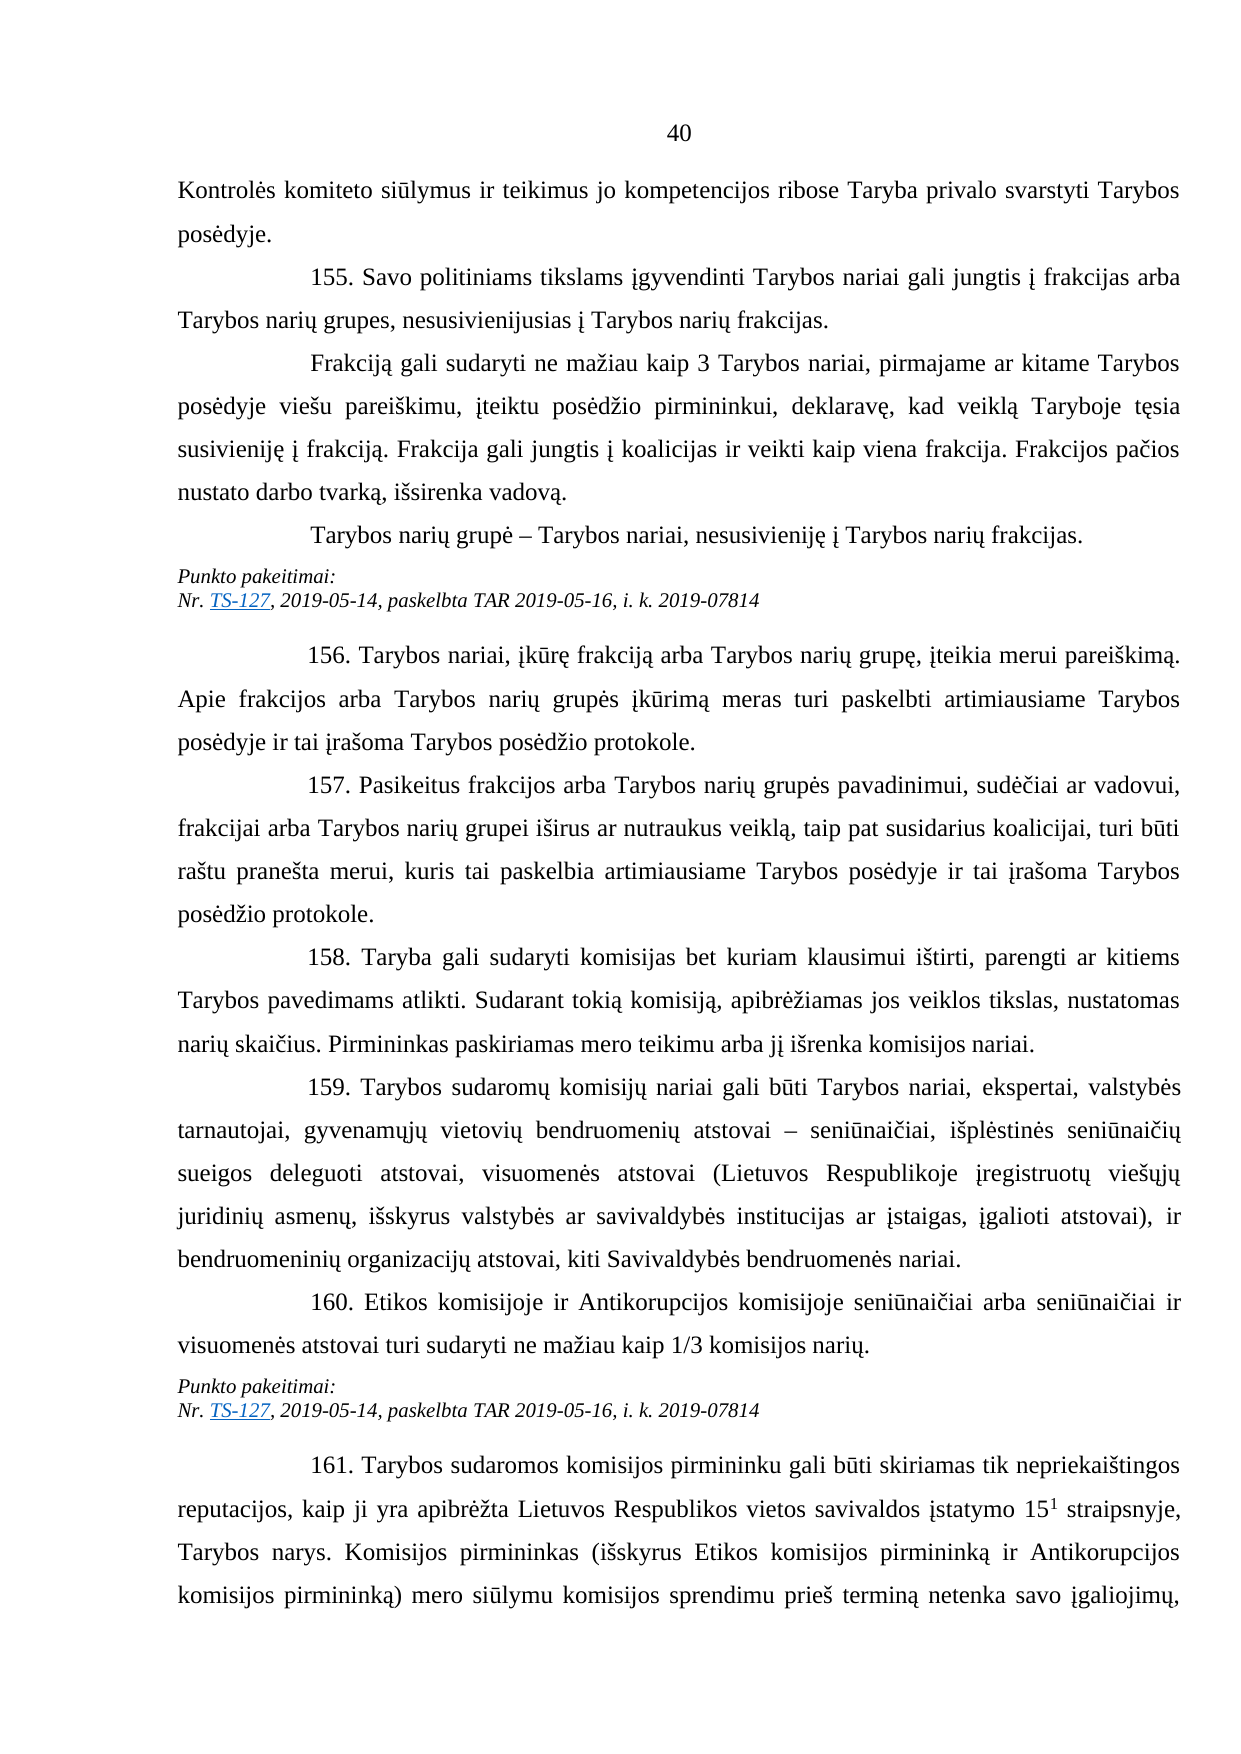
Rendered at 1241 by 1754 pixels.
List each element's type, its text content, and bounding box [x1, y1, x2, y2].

text 155. Savo politiniams tikslams įgyvendinti Tarybos nariai gali jungtis į frakcijas arba Tarybos narių grupes, nesusivienijusias į Tarybos narių frakcijas. [177, 262, 1181, 334]
text 156. Tarybos nariai, įkūrę frakciją arba Tarybos narių grupę, įteikia merui pareiškimą. Apie frakcijos arba Tarybos narių grupės įkūrimą meras turi paskelbti artimiausiame Tarybos posėdyje ir tai įrašoma Tarybos posėdžio protokole. [177, 641, 1181, 756]
text 157. Pasikeitus frakcijos arba Tarybos narių grupės pavadinimui, sudėčiai ar vadovui, frakcijai arba Tarybos narių grupei iširus ar nutraukus veiklą, taip pat susidarius koalicijai, turi būti raštu pranešta merui, kuris tai paskelbia artimiausiame Tarybos posėdyje ir tai įrašoma Tarybos posėdžio protokole. [177, 770, 1181, 928]
text 160. Etikos komisijoje ir Antikorupcijos komisijoje seniūnaičiai arba seniūnaičiai ir visuomenės atstovai turi sudaryti ne mažiau kaip 1/3 komisijos narių. [177, 1287, 1181, 1359]
text 161. Tarybos sudaromos komisijos pirmininku gali būti skiriamas tik nepriekaištingos reputacijos, kaip ji yra apibrėžta Lietuvos Respublikos vietos savivaldos įstatymo 151 straipsnyje, Tarybos narys. Komisijos pirmininkas (išskyrus Etikos komisijos pirmininką ir Antikorupcijos komisijos pirmininką) mero siūlymu komisijos sprendimu prieš terminą netenka savo įgaliojimų, [177, 1451, 1181, 1609]
text Nr. TS-127, 2019-05-14, paskelbta TAR 2019-05-16, i. k. 2019-07814 [177, 1398, 1181, 1422]
text Punkto pakeitimai: [177, 564, 1181, 588]
text Tarybos narių grupė – Tarybos nariai, nesusivieniję į Tarybos narių frakcijas. [177, 521, 1181, 549]
text Punkto pakeitimai: [177, 1374, 1181, 1398]
text Nr. TS-127, 2019-05-14, paskelbta TAR 2019-05-16, i. k. 2019-07814 [177, 588, 1181, 612]
text Frakciją gali sudaryti ne mažiau kaip 3 Tarybos nariai, pirmajame ar kitame Tarybos posėdyje viešu pareiškimu, įteiktu posėdžio pirmininkui, deklaravę, kad veiklą Taryboje tęsia susivieniję į frakciją. Frakcija gali jungtis į koalicijas ir veikti kaip viena frakcija. Frakcijos pačios nustato darbo tvarką, išsirenka vadovą. [177, 348, 1181, 506]
text 158. Taryba gali sudaryti komisijas bet kuriam klausimui ištirti, parengti ar kitiems Tarybos pavedimams atlikti. Sudarant tokią komisiją, apibrėžiamas jos veiklos tikslas, nustatomas narių skaičius. Pirmininkas paskiriamas mero teikimu arba jį išrenka komisijos nariai. [177, 942, 1181, 1057]
text 159. Tarybos sudaromų komisijų nariai gali būti Tarybos nariai, ekspertai, valstybės tarnautojai, gyvenamųjų vietovių bendruomenių atstovai – seniūnaičiai, išplėstinės seniūnaičių sueigos deleguoti atstovai, visuomenės atstovai (Lietuvos Respublikoje įregistruotų viešųjų juridinių asmenų, išskyrus valstybės ar savivaldybės institucijas ar įstaigas, įgalioti atstovai), ir bendruomeninių organizacijų atstovai, kiti Savivaldybės bendruomenės nariai. [177, 1072, 1181, 1273]
text Kontrolės komiteto siūlymus ir teikimus jo kompetencijos ribose Taryba privalo svarstyti Tarybos posėdyje. [177, 176, 1181, 247]
